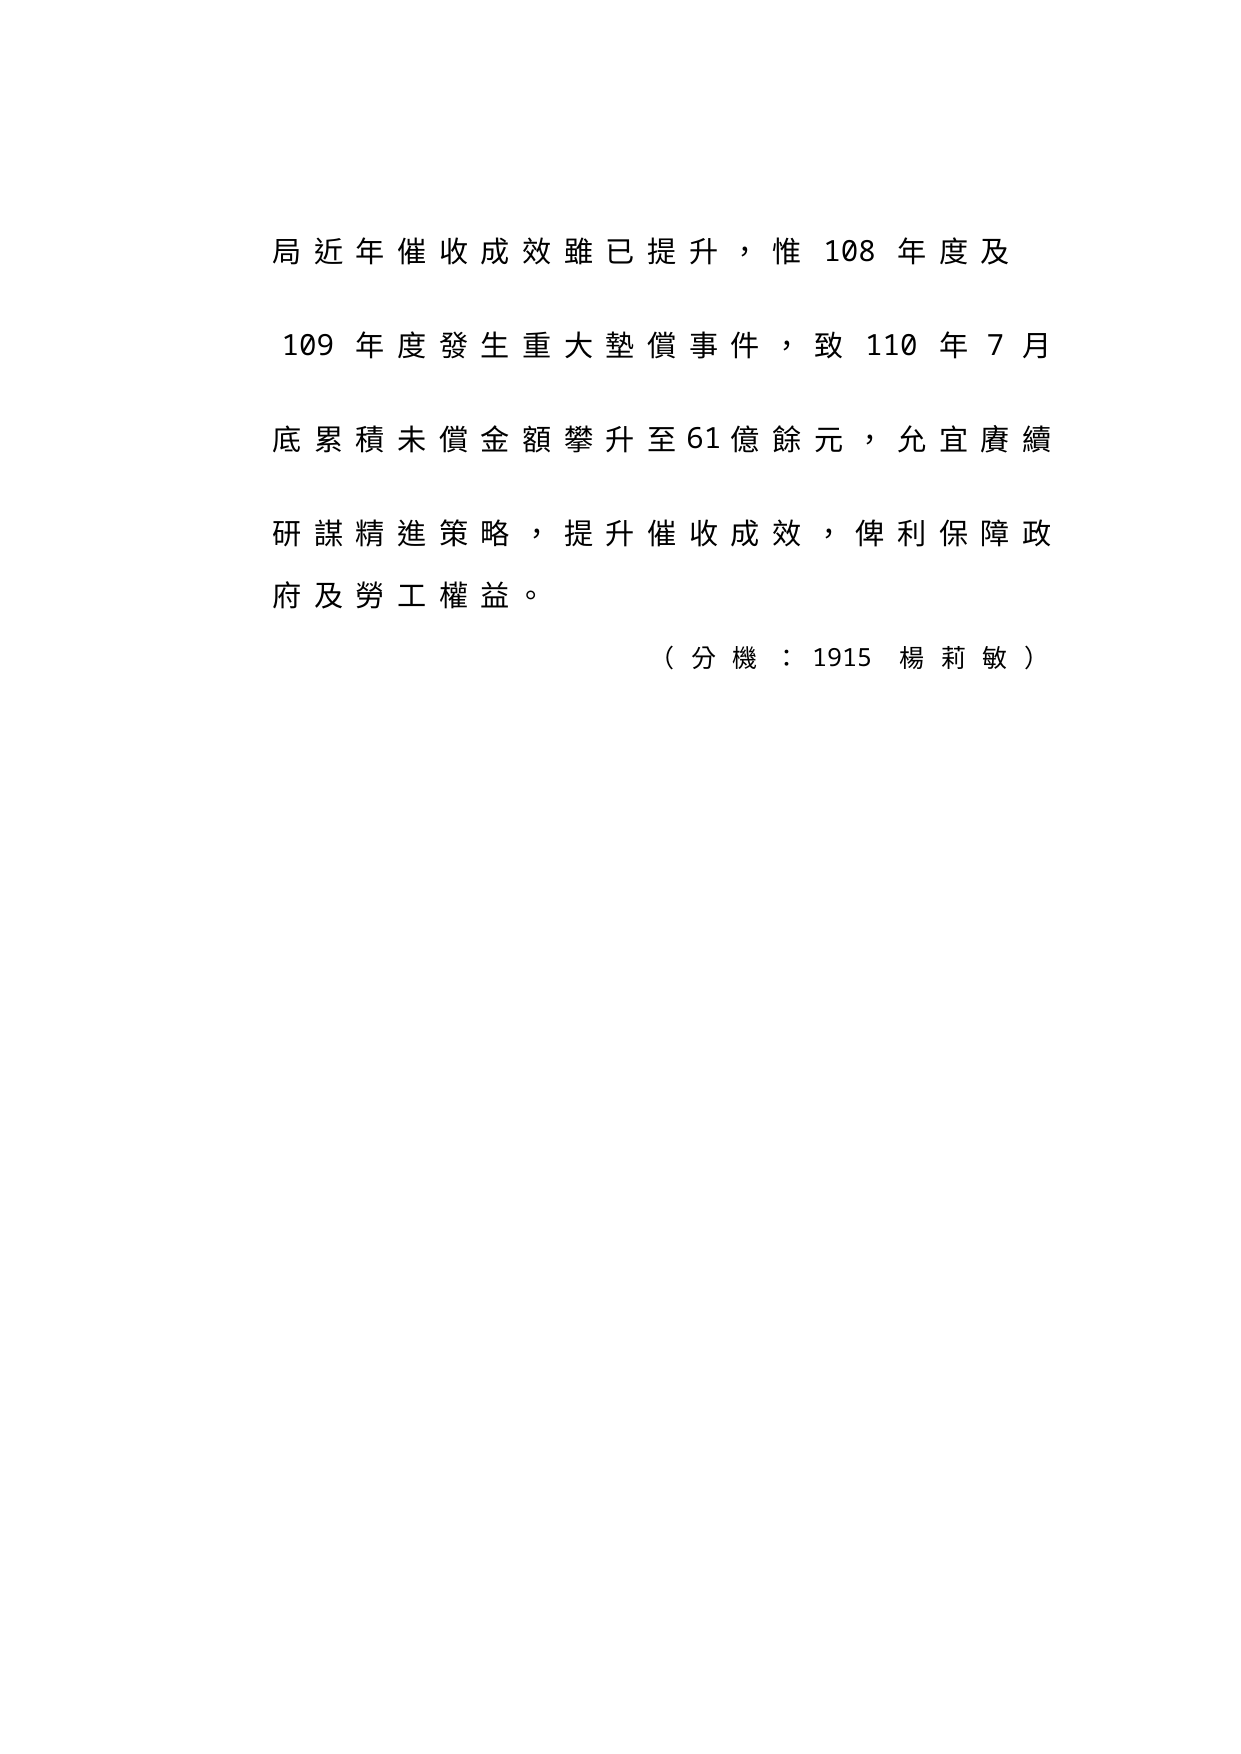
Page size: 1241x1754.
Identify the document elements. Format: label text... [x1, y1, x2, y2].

text （分機：1915 楊莉敏） [183, 615, 1058, 677]
text 局近年催收成效雖已提升，惟108年度及109年度發生重大墊償事件，致110年7月底累積未償金額攀升至61億餘元，允宜賡續研謀精進策略，提升催收成效，俾利保障政府及勞工權益。 [242, 177, 1058, 615]
